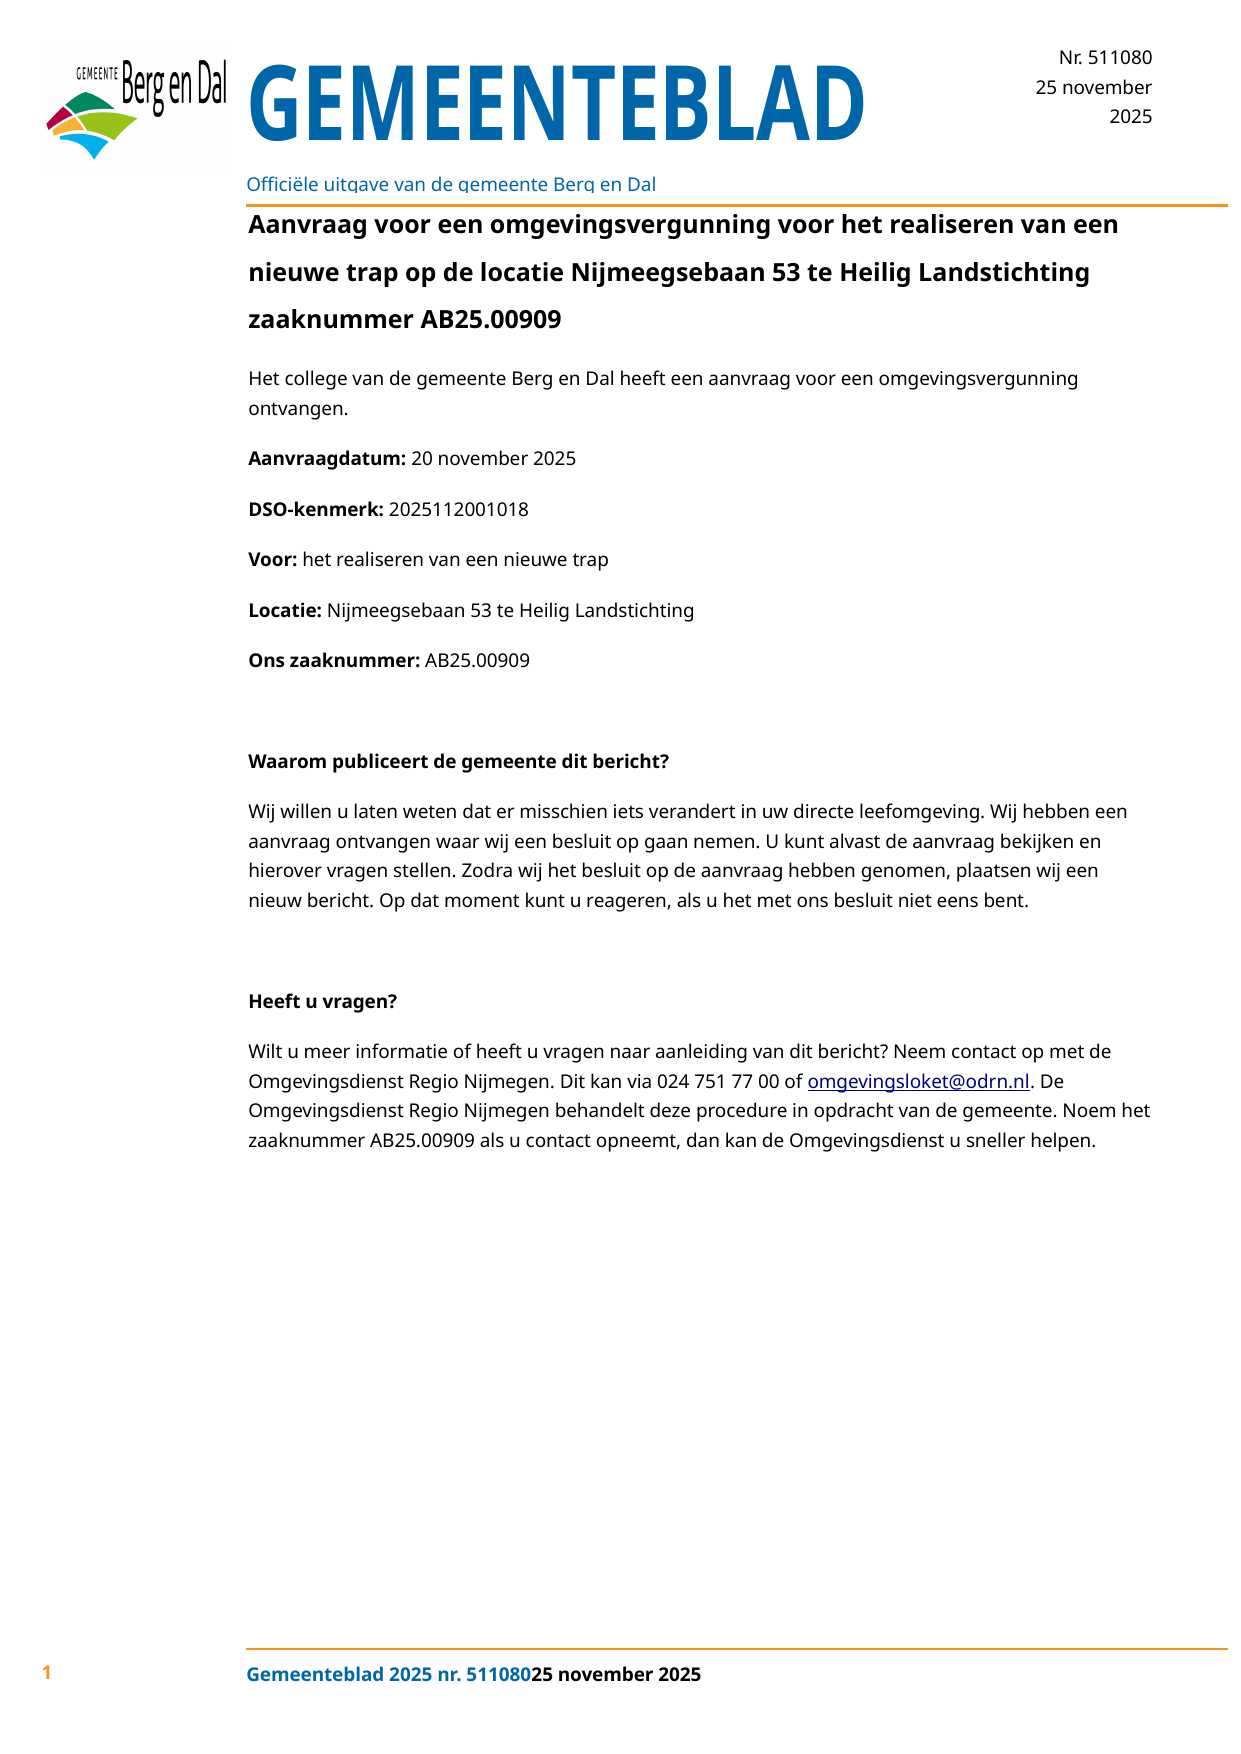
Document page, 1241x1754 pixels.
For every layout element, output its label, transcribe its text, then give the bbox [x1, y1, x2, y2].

text Wij willen u laten weten dat er misschien iets verandert in uw directe leefomgeving. Wij hebben een aanvraag ontvangen waar wij een besluit op gaan nemen. U kunt alvast de aanvraag bekijken en hierover vragen stellen. Zodra wij het besluit op de aanvraag hebben genomen, plaatsen wij een nieuw bericht. Op dat moment kunt u reageren, als u het met ons besluit niet eens bent. [248, 798, 1152, 913]
text Aanvraag voor een omgevingsvergunning voor het realiseren van een nieuwe trap op de locatie Nijmeegsebaan 53 te Heilig Landstichting zaaknummer AB25.00909 [248, 207, 1152, 336]
text Wilt u meer informatie of heeft u vragen naar aanleiding van dit bericht? Neem contact op met de Omgevingsdienst Regio Nijmegen. Dit kan via 024 751 77 00 of omgevingsloket@odrn.nl. De Omgevingsdienst Regio Nijmegen behandelt deze procedure in opdracht van de gemeente. Noem het zaaknummer AB25.00909 als u contact opneemt, dan kan de Omgevingsdienst u sneller helpen. [248, 1038, 1152, 1153]
text Heeft u vragen? [248, 988, 1152, 1014]
text Locatie: Nijmeegsebaan 53 te Heilig Landstichting [248, 597, 1152, 622]
text Het college van de gemeente Berg en Dal heeft een aanvraag voor een omgevingsvergunning ontvangen. [248, 366, 1152, 421]
text Ons zaaknummer: AB25.00909 [248, 647, 1152, 673]
text Voor: het realiseren van een nieuwe trap [248, 546, 1152, 572]
text DSO-kenmerk: 2025112001018 [248, 496, 1152, 522]
text Waarom publiceert de gemeente dit bericht? [248, 748, 1152, 774]
picture [41, 47, 231, 172]
text Aanvraagdatum: 20 november 2025 [248, 446, 1152, 471]
